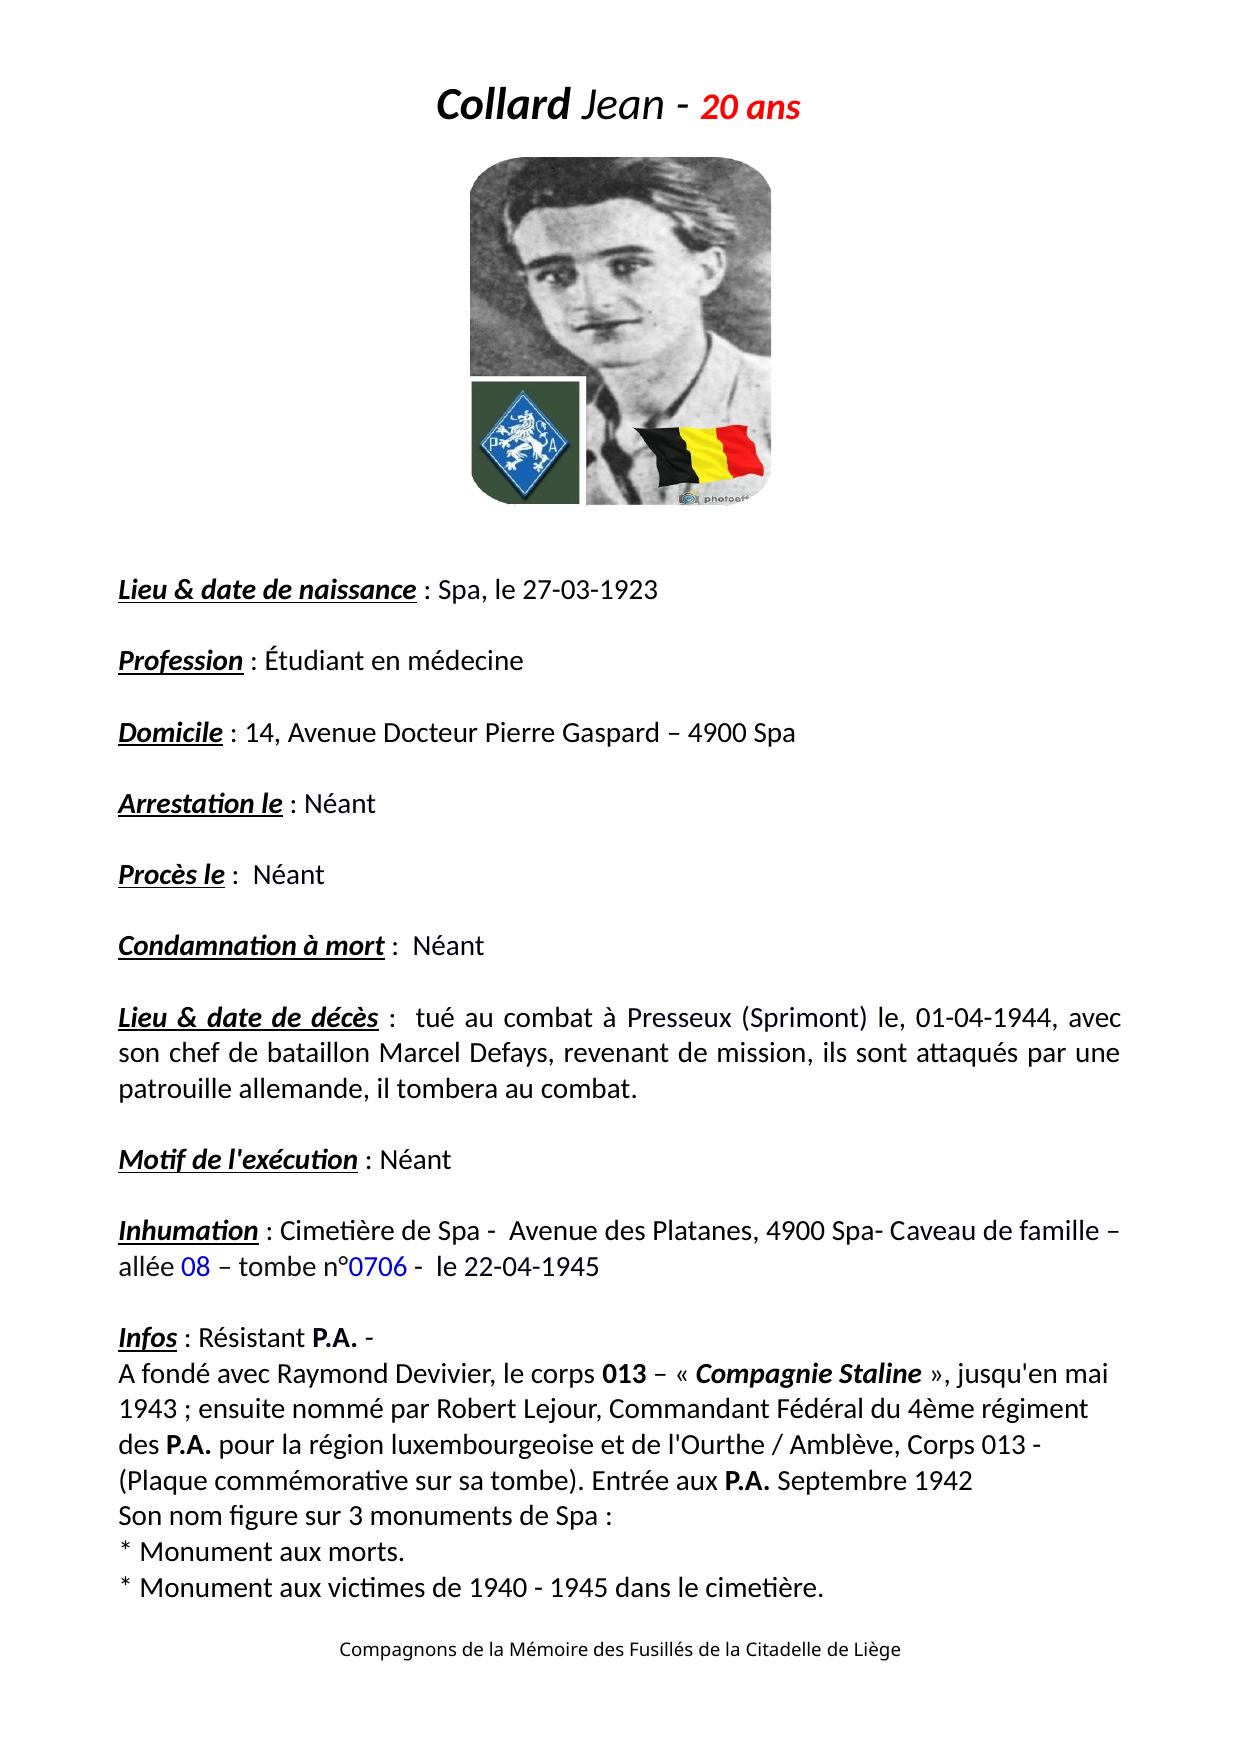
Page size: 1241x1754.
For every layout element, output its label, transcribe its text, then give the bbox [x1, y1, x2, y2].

text A fondé avec Raymond Devivier, le corps 013 – « Compagnie Staline », jusqu'en mai 1943 ; ensuite nommé par Robert Lejour, Commandant Fédéral du 4ème régiment des P.A. pour la région luxembourgeoise et de l'Ourthe / Amblève, Corps 013 - (Plaque commémorative sur sa tombe). Entrée aux P.A. Septembre 1942 [118, 1355, 1122, 1497]
text Procès le : Néant [118, 856, 1122, 892]
text Lieu & date de décès : tué au combat à Presseux (Sprimont) le, 01-04-1944, avec son chef de bataillon Marcel Defays, revenant de mission, ils sont attaqués par une patrouille allemande, il tombera au combat. [118, 999, 1122, 1106]
text Arrestation le : Néant [118, 785, 1122, 821]
text Motif de l'exécution : Néant [118, 1141, 1122, 1177]
text Inhumation : Cimetière de Spa - Avenue des Platanes, 4900 Spa- Caveau de famille – allée 08 – tombe n°0706 - le 22-04-1945 [118, 1212, 1122, 1284]
text Infos : Résistant P.A. - [118, 1319, 1122, 1355]
text Lieu & date de naissance : Spa, le 27-03-1923 [118, 571, 1122, 607]
text Condamnation à mort : Néant [118, 927, 1122, 963]
text Domicile : 14, Avenue Docteur Pierre Gaspard – 4900 Spa [118, 714, 1122, 749]
text Collard Jean - 20 ans [118, 75, 1122, 131]
text Son nom figure sur 3 monuments de Spa : * Monument aux morts. * Monument aux victimes de 1940 - 1945 dans le cimetière. [118, 1497, 1122, 1604]
text Profession : Étudiant en médecine [118, 642, 1122, 678]
